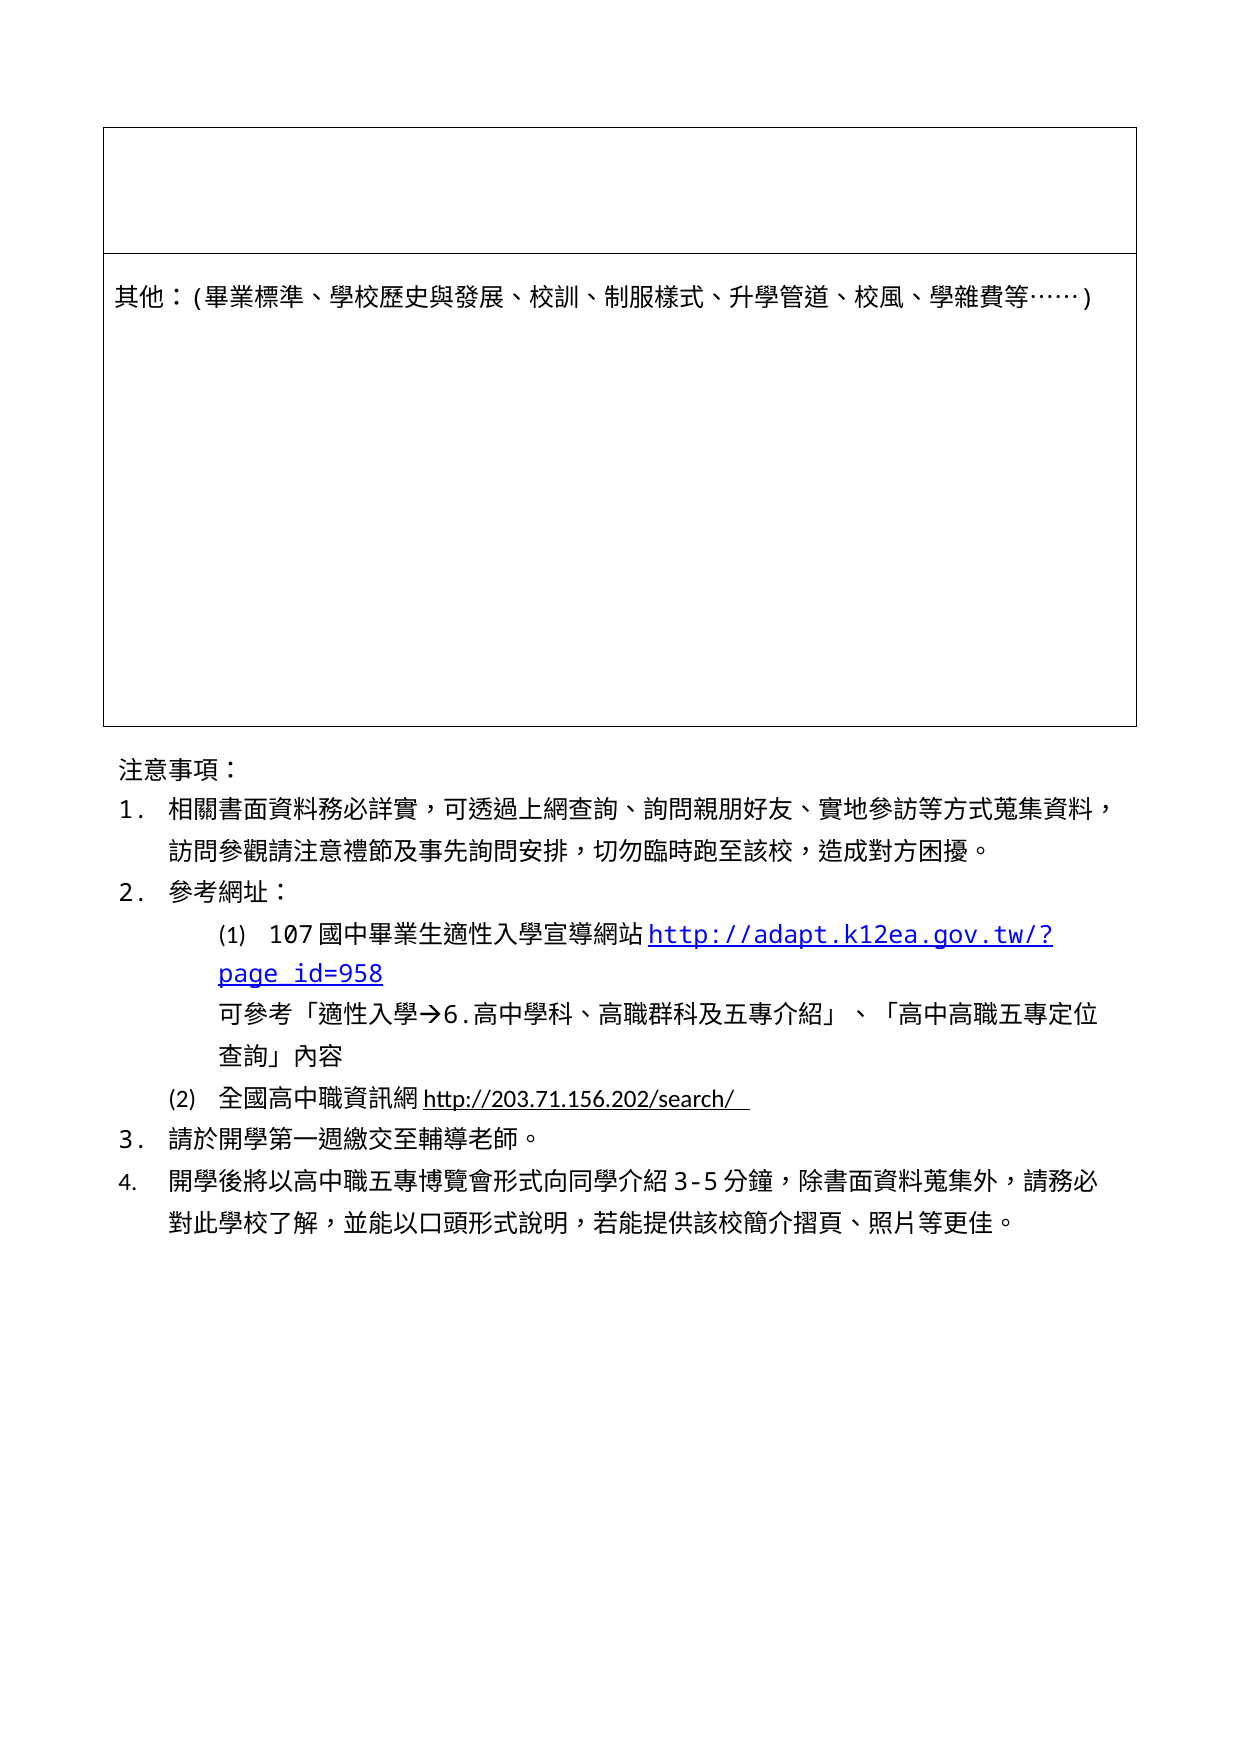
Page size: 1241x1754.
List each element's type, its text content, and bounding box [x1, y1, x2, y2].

table_cell [104, 128, 1136, 253]
text 注意事項： [118, 727, 1122, 789]
text 可參考「適性入學6.高中學科、高職群科及五專介紹」、「高中高職五專定位查詢」內容 [218, 995, 1122, 1073]
list 開學後將以高中職五專博覽會形式向同學介紹3-5分鐘，除書面資料蒐集外，請務必對此學校了解，並能以口頭形式說明，若能提供該校簡介摺頁、照片等更佳。 [118, 1161, 1122, 1239]
list 相關書面資料務必詳實，可透過上網查詢、詢問親朋好友、實地參訪等方式蒐集資料，訪問參觀請注意禮節及事先詢問安排，切勿臨時跑至該校，造成對方困擾。 [118, 789, 1122, 867]
list 參考網址： [118, 873, 1122, 909]
list 請於開學第一週繳交至輔導老師。 [118, 1120, 1122, 1156]
list 107國中畢業生適性入學宣導網站http://adapt.k12ea.gov.tw/?page_id=958 [218, 914, 1122, 990]
list 全國高中職資訊網http://203.71.156.202/search/ [168, 1078, 1122, 1114]
table_cell 其他：(畢業標準、學校歷史與發展、校訓、制服樣式、升學管道、校風、學雜費等……) [104, 254, 1136, 726]
